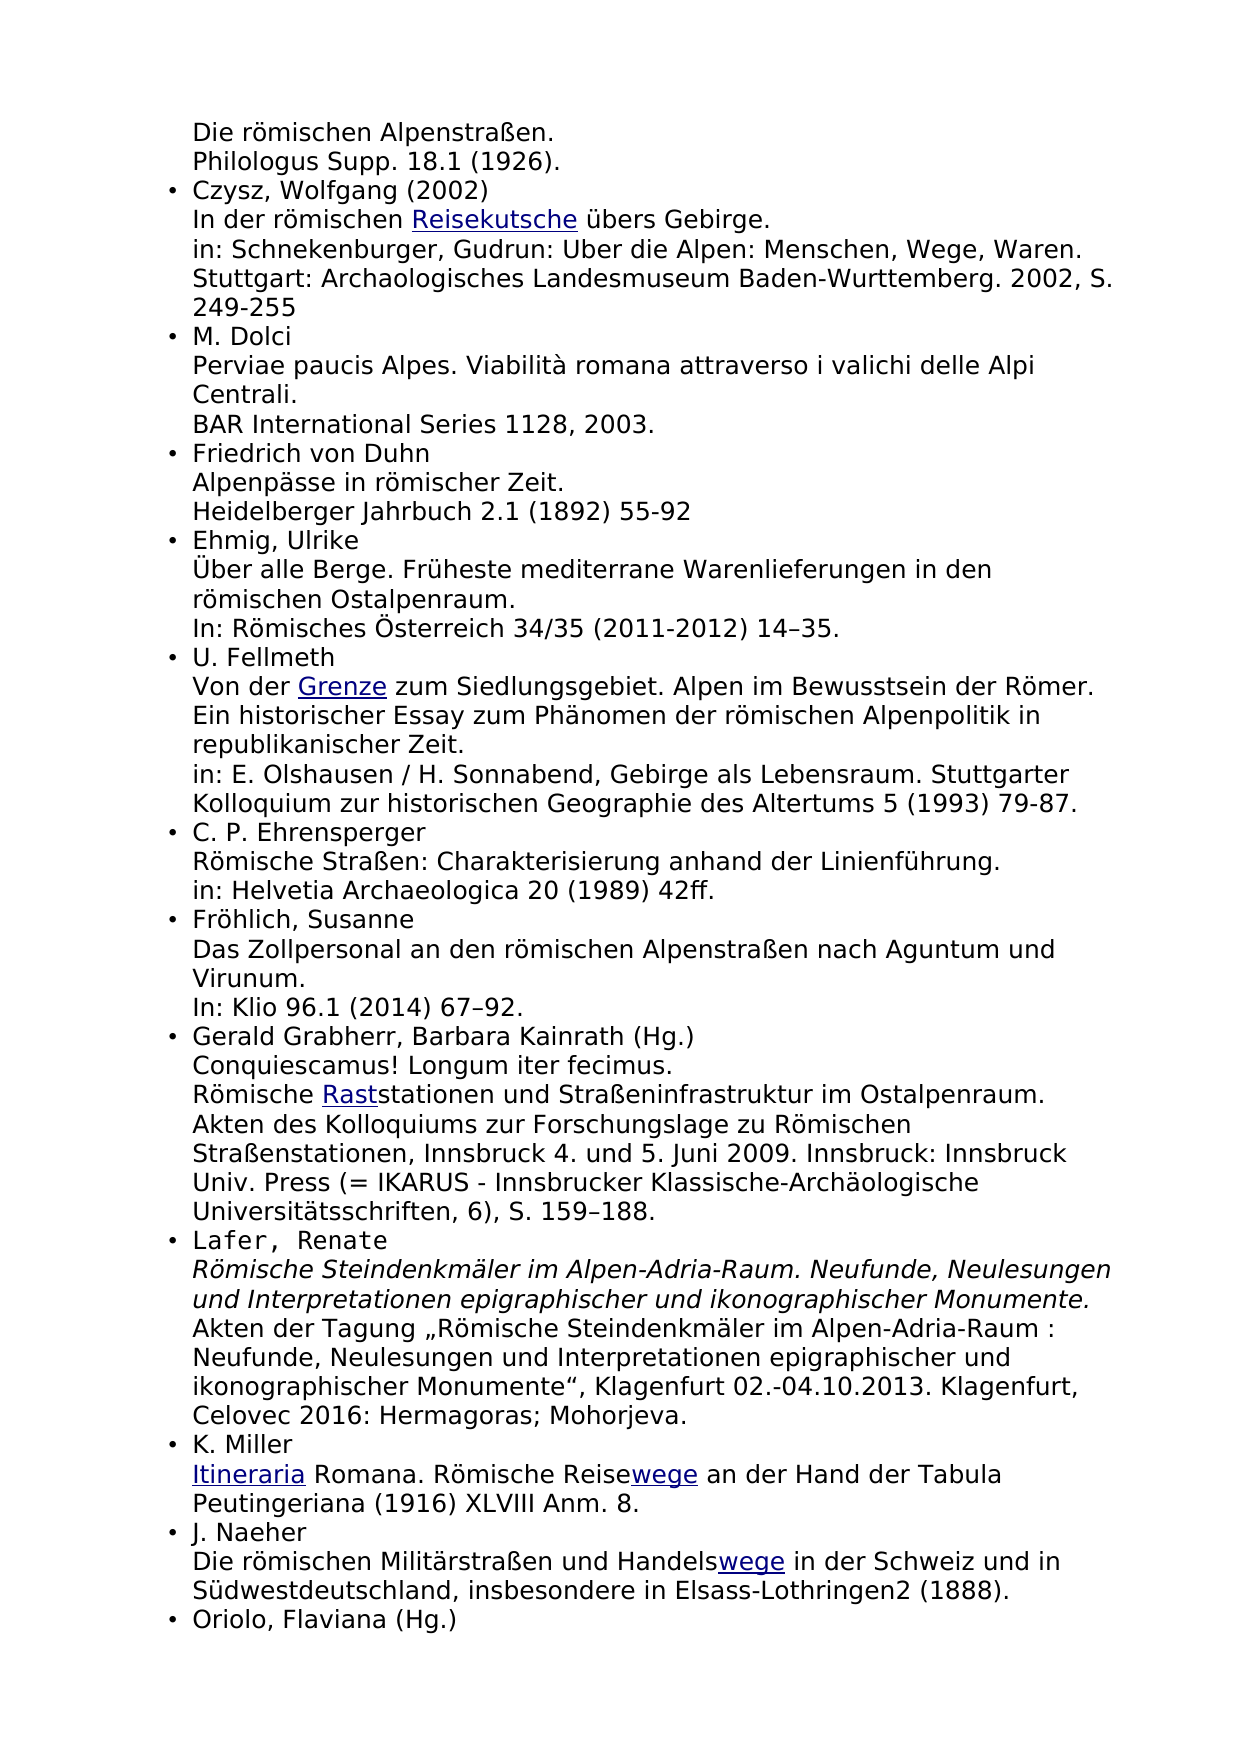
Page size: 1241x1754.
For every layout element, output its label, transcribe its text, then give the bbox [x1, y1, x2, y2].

list M. Dolci Perviae paucis Alpes. Viabilità romana attraverso i valichi delle Alpi Centrali. BAR International Series 1128, 2003. [177, 322, 1122, 439]
list Oriolo, Flaviana (Hg.) [177, 1606, 1122, 1635]
list J. Naeher Die römischen Militärstraßen und Handelswege in der Schweiz und in Südwestdeutschland, insbesondere in Elsass-Lothringen2 (1888). [177, 1518, 1122, 1606]
list Die römischen Alpenstraßen. Philologus Supp. 18.1 (1926). [177, 118, 1122, 176]
list C. P. Ehrensperger Römische Straßen: Charakterisierung anhand der Linienführung. in: Helvetia Archaeologica 20 (1989) 42ff. [177, 818, 1122, 906]
list Fröhlich, Susanne Das Zollpersonal an den römischen Alpenstraßen nach Aguntum und Virunum. In: Klio 96.1 (2014) 67–92. [177, 906, 1122, 1022]
list K. Miller Itineraria Romana. Römische Reisewege an der Hand der Tabula Peutingeriana (1916) XLVIII Anm. 8. [177, 1431, 1122, 1518]
list U. Fellmeth Von der Grenze zum Siedlungsgebiet. Alpen im Bewusstsein der Römer. Ein historischer Essay zum Phänomen der römischen Alpenpolitik in republikanischer Zeit. in: E. Olshausen / H. Sonnabend, Gebirge als Lebensraum. Stuttgarter Kolloquium zur historischen Geographie des Altertums 5 (1993) 79-87. [177, 643, 1122, 818]
list Friedrich von Duhn Alpenpässe in römischer Zeit. Heidelberger Jahrbuch 2.1 (1892) 55-92 [177, 439, 1122, 526]
list Lafer, Renate Römische Steindenkmäler im Alpen-Adria-Raum. Neufunde, Neulesungen und Interpretationen epigraphischer und ikonographischer Monumente. Akten der Tagung „Römische Steindenkmäler im Alpen-Adria-Raum : Neufunde, Neulesungen und Interpretationen epigraphischer und ikonographischer Monumente“, Klagenfurt 02.-04.10.2013. Klagenfurt, Celovec 2016: Hermagoras; Mohorjeva. [177, 1226, 1122, 1431]
list Czysz, Wolfgang (2002) In der römischen Reisekutsche übers Gebirge. in: Schnekenburger, Gudrun: Uber die Alpen: Menschen, Wege, Waren. Stuttgart: Archaologisches Landesmuseum Baden-Wurttemberg. 2002, S. 249-255 [177, 176, 1122, 322]
list Gerald Grabherr, Barbara Kainrath (Hg.) Conquiescamus! Longum iter fecimus. Römische Raststationen und Straßeninfrastruktur im Ostalpenraum. Akten des Kolloquiums zur Forschungslage zu Römischen Straßenstationen, Innsbruck 4. und 5. Juni 2009. Innsbruck: Innsbruck Univ. Press (= IKARUS - Innsbrucker Klassische-Archäologische Universitätsschriften, 6), S. 159–188. [177, 1022, 1122, 1226]
list Ehmig, Ulrike Über alle Berge. Früheste mediterrane Warenlieferungen in den römischen Ostalpenraum. In: Römisches Österreich 34/35 (2011-2012) 14–35. [177, 526, 1122, 643]
